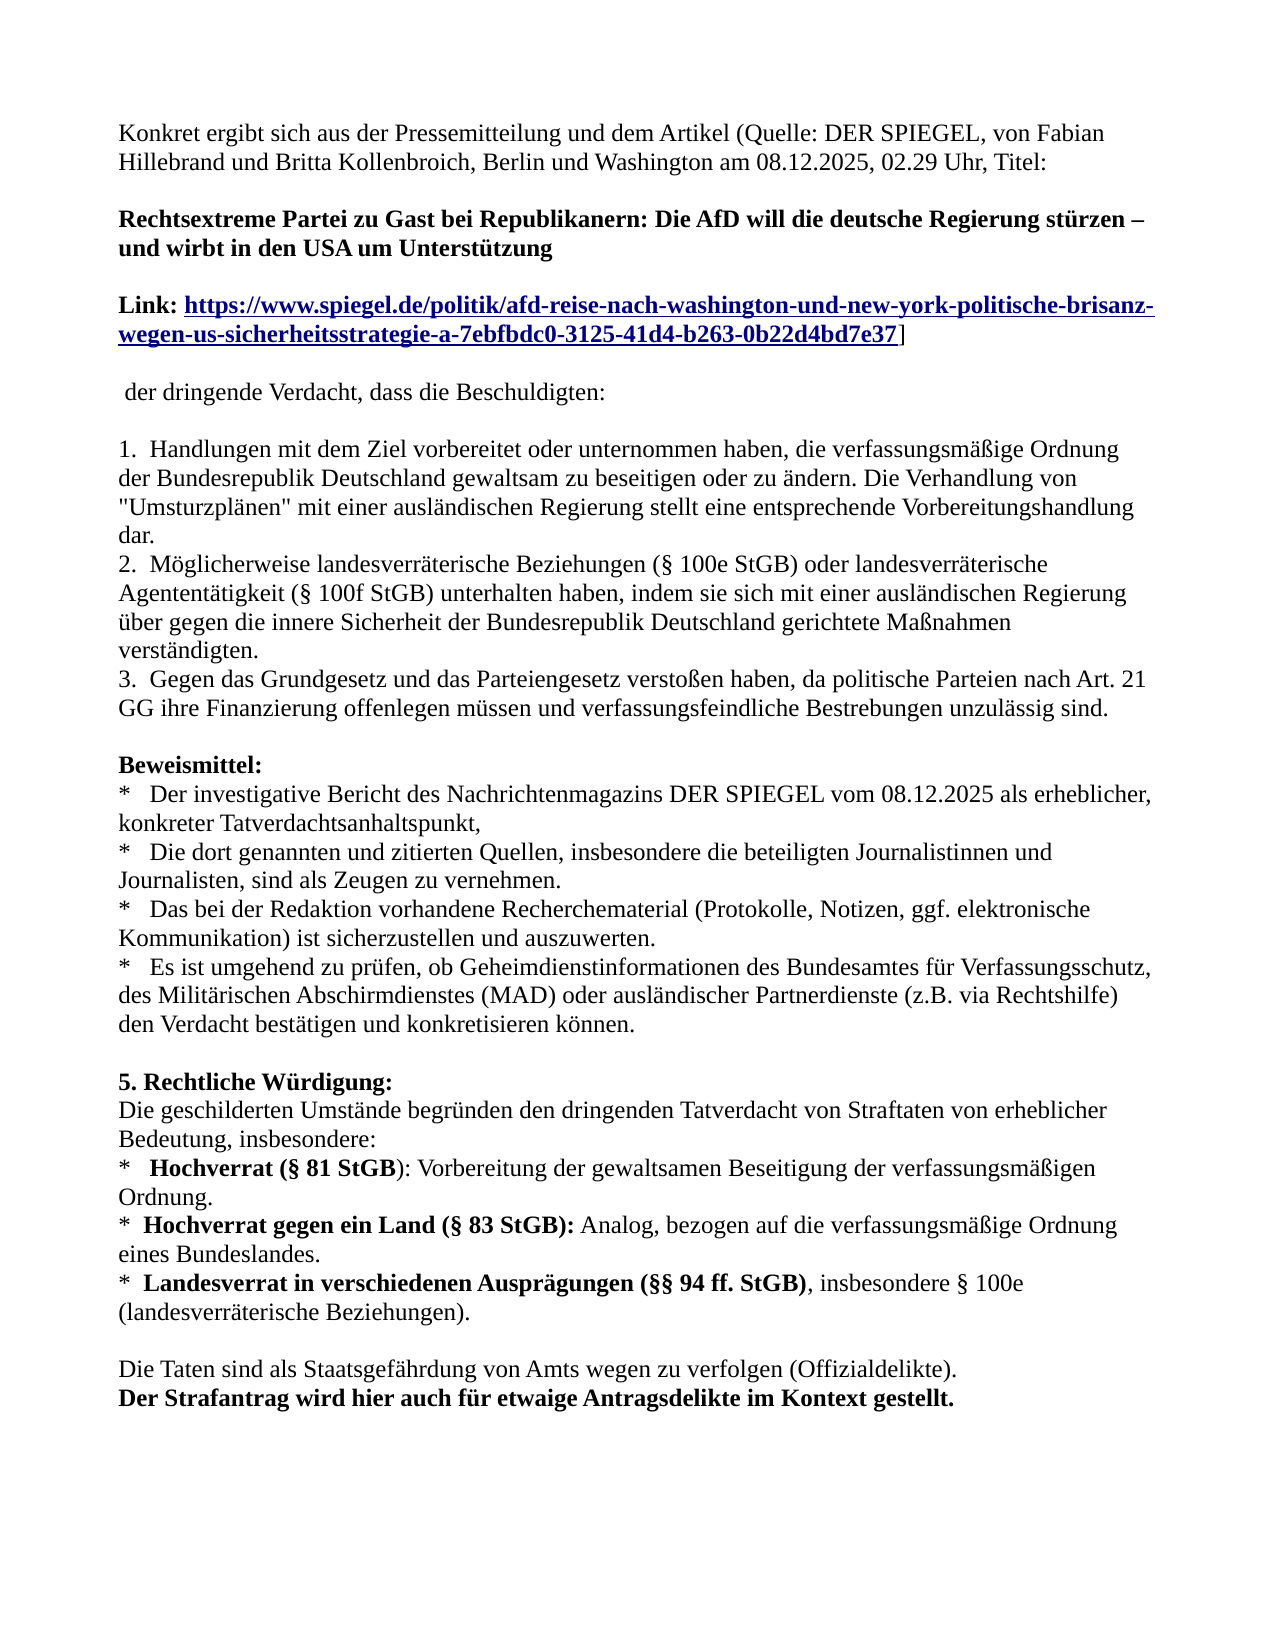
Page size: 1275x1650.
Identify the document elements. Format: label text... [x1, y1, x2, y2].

text 5. Rechtliche Würdigung: [118, 1067, 1157, 1096]
text * Es ist umgehend zu prüfen, ob Geheimdienstinformationen des Bundesamtes für Verfassungsschutz, des Militärischen Abschirmdienstes (MAD) oder ausländischer Partnerdienste (z.B. via Rechtshilfe) den Verdacht bestätigen und konkretisieren können. [118, 952, 1157, 1038]
text * Die dort genannten und zitierten Quellen, insbesondere die beteiligten Journalistinnen und Journalisten, sind als Zeugen zu vernehmen. [118, 837, 1157, 894]
text Rechtsextreme Partei zu Gast bei Republikanern: Die AfD will die deutsche Regierung stürzen – und wirbt in den USA um Unterstützung [118, 176, 1157, 291]
text Die geschilderten Umstände begründen den dringenden Tatverdacht von Straftaten von erheblicher Bedeutung, insbesondere: [118, 1096, 1157, 1153]
text Die Taten sind als Staatsgefährdung von Amts wegen zu verfolgen (Offizialdelikte). Der Strafantrag wird hier auch für etwaige Antragsdelikte im Kontext gestellt. [118, 1354, 1157, 1498]
text Konkret ergibt sich aus der Pressemitteilung und dem Artikel (Quelle: DER SPIEGEL, von Fabian Hillebrand und Britta Kollenbroich, Berlin und Washington am 08.12.2025, 02.29 Uhr, Titel: [118, 118, 1157, 176]
text 2. ​Möglicherweise landesverräterische Beziehungen (§ 100e StGB) oder landesverräterische Agententätigkeit (§ 100f StGB) unterhalten haben, indem sie sich mit einer ausländischen Regierung über gegen die innere Sicherheit der Bundesrepublik Deutschland gerichtete Maßnahmen verständigten. [118, 549, 1157, 664]
text * Das bei der Redaktion vorhandene Recherchematerial (Protokolle, Notizen, ggf. elektronische Kommunikation) ist sicherzustellen und auszuwerten. [118, 894, 1157, 952]
text * Landesverrat in verschiedenen Ausprägungen (§§ 94 ff. StGB), insbesondere § 100e (landesverräterische Beziehungen). [118, 1268, 1157, 1354]
text 3. Gegen das Grundgesetz und das Parteiengesetz verstoßen haben, da politische Parteien nach Art. 21 GG ihre Finanzierung offenlegen müssen und verfassungsfeindliche Bestrebungen unzulässig sind. [118, 664, 1157, 722]
text Link: https://www.spiegel.de/politik/afd-reise-nach-washington-und-new-york-politische-brisanz-wegen-us-sicherheitsstrategie-a-7ebfbdc0-3125-41d4-b263-0b22d4bd7e37] der dringende Verdacht, dass die Beschuldigten: [118, 291, 1157, 406]
text * Hochverrat gegen ein Land (§ 83 StGB): Analog, bezogen auf die verfassungsmäßige Ordnung eines Bundeslandes. [118, 1211, 1157, 1268]
text * Der investigative Bericht des Nachrichtenmagazins DER SPIEGEL vom 08.12.2025 als erheblicher, konkreter Tatverdachtsanhaltspunkt, [118, 779, 1157, 837]
text * Hochverrat (§ 81 StGB): Vorbereitung der gewaltsamen Beseitigung der verfassungsmäßigen Ordnung. [118, 1153, 1157, 1211]
text Beweismittel:​ [118, 751, 1157, 779]
text 1. Handlungen mit dem Ziel vorbereitet oder unternommen haben, die verfassungsmäßige Ordnung der Bundesrepublik Deutschland gewaltsam zu beseitigen oder zu ändern. Die Verhandlung von "Umsturzplänen" mit einer ausländischen Regierung stellt eine entsprechende Vorbereitungshandlung dar. [118, 434, 1157, 549]
